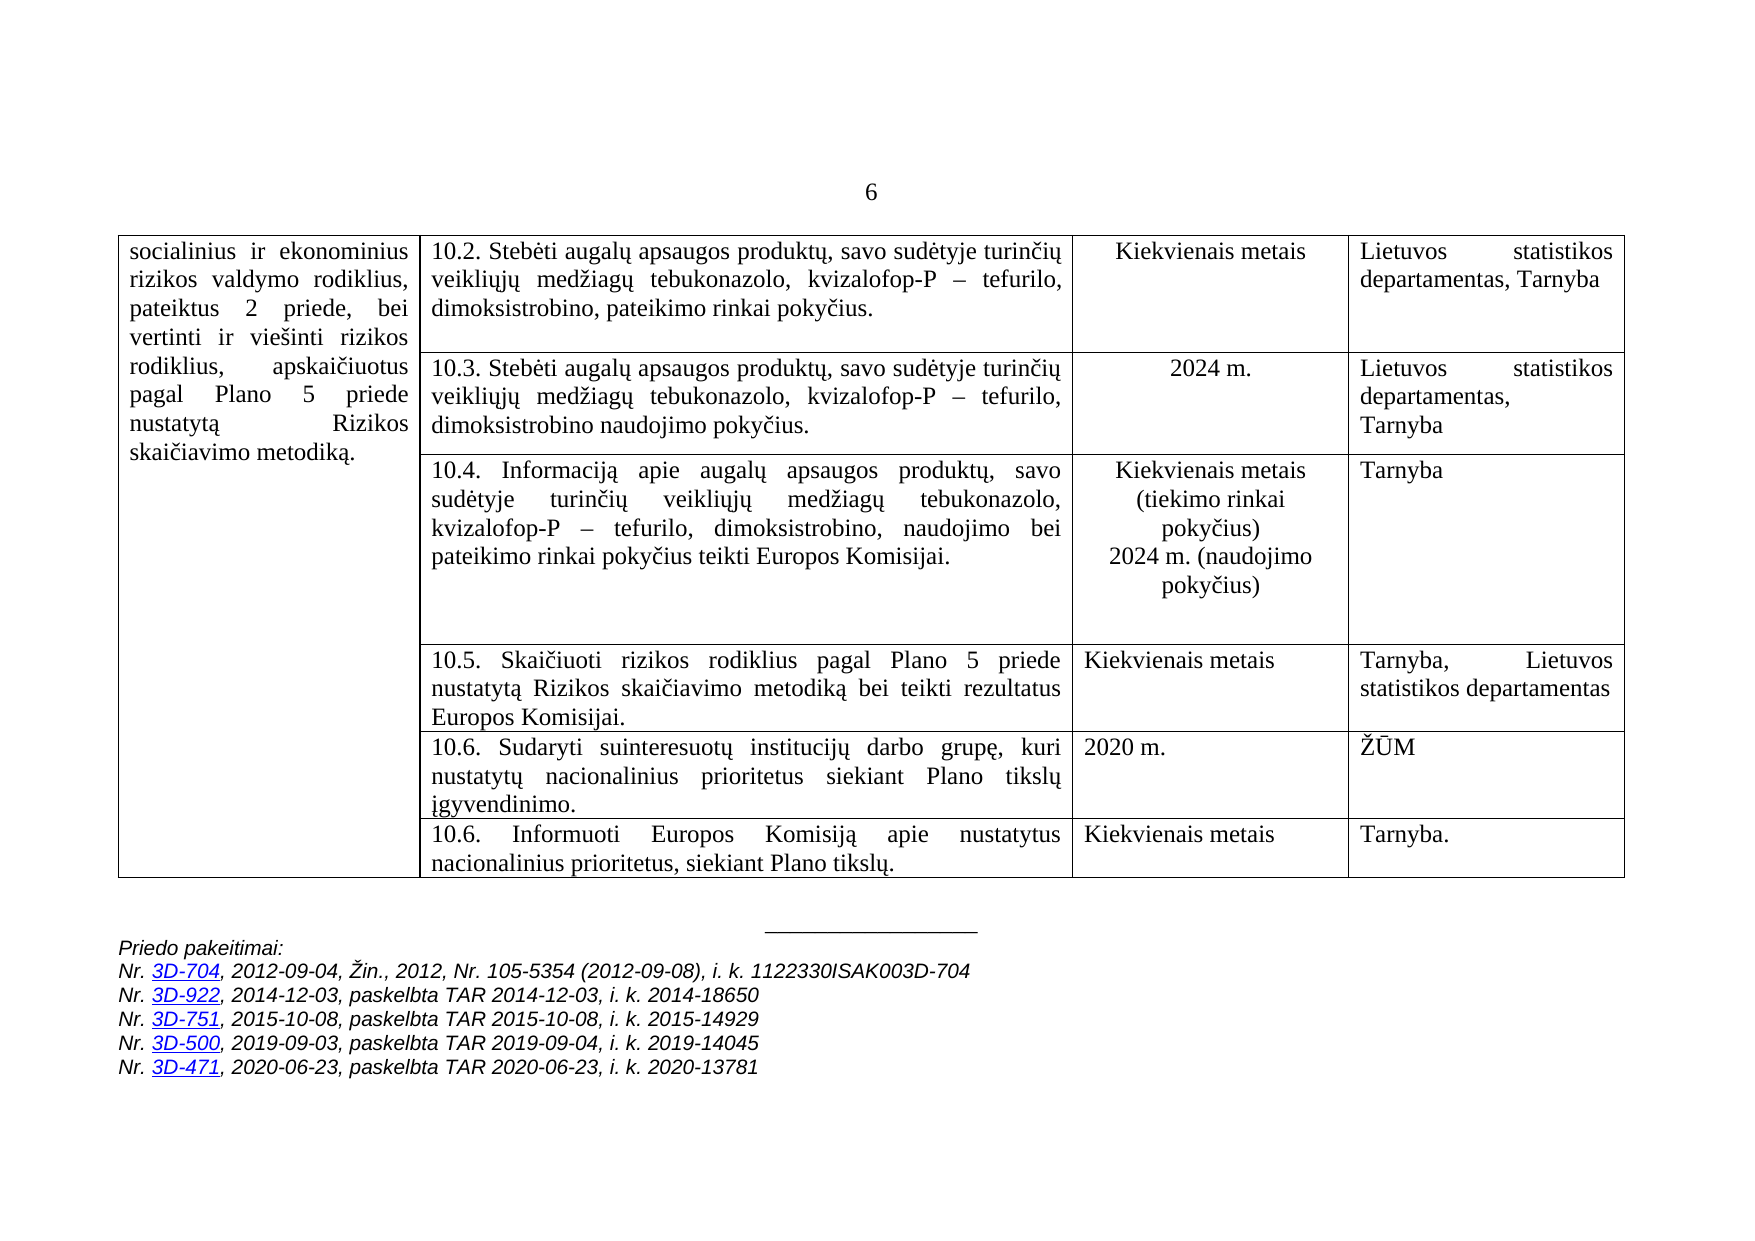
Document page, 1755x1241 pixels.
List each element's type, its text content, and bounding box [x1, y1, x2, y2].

table_cell Kiekvienais metais [1073, 819, 1348, 877]
table_cell socialinius ir ekonominius rizikos valdymo rodiklius, pateiktus 2 priede, bei vertinti ir viešinti rizikos rodiklius, apskaičiuotus pagal Plano 5 priede nustatytą Rizikos skaičiavimo metodiką. [119, 236, 419, 877]
table_cell Lietuvos statistikos departamentas, Tarnyba [1349, 236, 1624, 352]
table_cell Lietuvos statistikos departamentas, Tarnyba [1349, 353, 1624, 454]
text _________________ [118, 907, 1624, 935]
table_cell 2024 m. [1073, 353, 1348, 454]
table_cell 10.6. Informuoti Europos Komisiją apie nustatytus nacionalinius prioritetus, siekiant Plano tikslų. [421, 819, 1072, 877]
table_cell 2020 m. [1073, 732, 1348, 818]
text Nr. 3D-500, 2019-09-03, paskelbta TAR 2019-09-04, i. k. 2019-14045 [118, 1031, 1624, 1055]
table_cell 10.3. Stebėti augalų apsaugos produktų, savo sudėtyje turinčių veikliųjų medžiagų tebukonazolo, kvizalofop-P – tefurilo, dimoksistrobino naudojimo pokyčius. [421, 353, 1072, 454]
text Priedo pakeitimai: [118, 935, 1624, 959]
table_cell 10.5. Skaičiuoti rizikos rodiklius pagal Plano 5 priede nustatytą Rizikos skaičiavimo metodiką bei teikti rezultatus Europos Komisijai. [421, 645, 1072, 731]
table_cell Kiekvienais metais (tiekimo rinkai pokyčius) 2024 m. (naudojimo pokyčius) [1073, 455, 1348, 644]
table_cell Tarnyba [1349, 455, 1624, 644]
table_cell ŽŪM [1349, 732, 1624, 818]
table_cell Kiekvienais metais [1073, 645, 1348, 731]
table_cell Tarnyba. [1349, 819, 1624, 877]
table_cell 10.6. Sudaryti suinteresuotų institucijų darbo grupę, kuri nustatytų nacionalinius prioritetus siekiant Plano tikslų įgyvendinimo. [421, 732, 1072, 818]
text Nr. 3D-922, 2014-12-03, paskelbta TAR 2014-12-03, i. k. 2014-18650 [118, 983, 1624, 1007]
table_cell 10.4. Informaciją apie augalų apsaugos produktų, savo sudėtyje turinčių veikliųjų medžiagų tebukonazolo, kvizalofop-P – tefurilo, dimoksistrobino, naudojimo bei pateikimo rinkai pokyčius teikti Europos Komisijai. [421, 455, 1072, 644]
table_cell Kiekvienais metais [1073, 236, 1348, 352]
table_cell 10.2. Stebėti augalų apsaugos produktų, savo sudėtyje turinčių veikliųjų medžiagų tebukonazolo, kvizalofop-P – tefurilo, dimoksistrobino, pateikimo rinkai pokyčius. [421, 236, 1072, 352]
text Nr. 3D-751, 2015-10-08, paskelbta TAR 2015-10-08, i. k. 2015-14929 [118, 1007, 1624, 1031]
text Nr. 3D-704, 2012-09-04, Žin., 2012, Nr. 105-5354 (2012-09-08), i. k. 1122330ISAK003D-704 [118, 959, 1624, 983]
text Nr. 3D-471, 2020-06-23, paskelbta TAR 2020-06-23, i. k. 2020-13781 [118, 1055, 1624, 1079]
table_cell Tarnyba, Lietuvos statistikos departamentas [1349, 645, 1624, 731]
